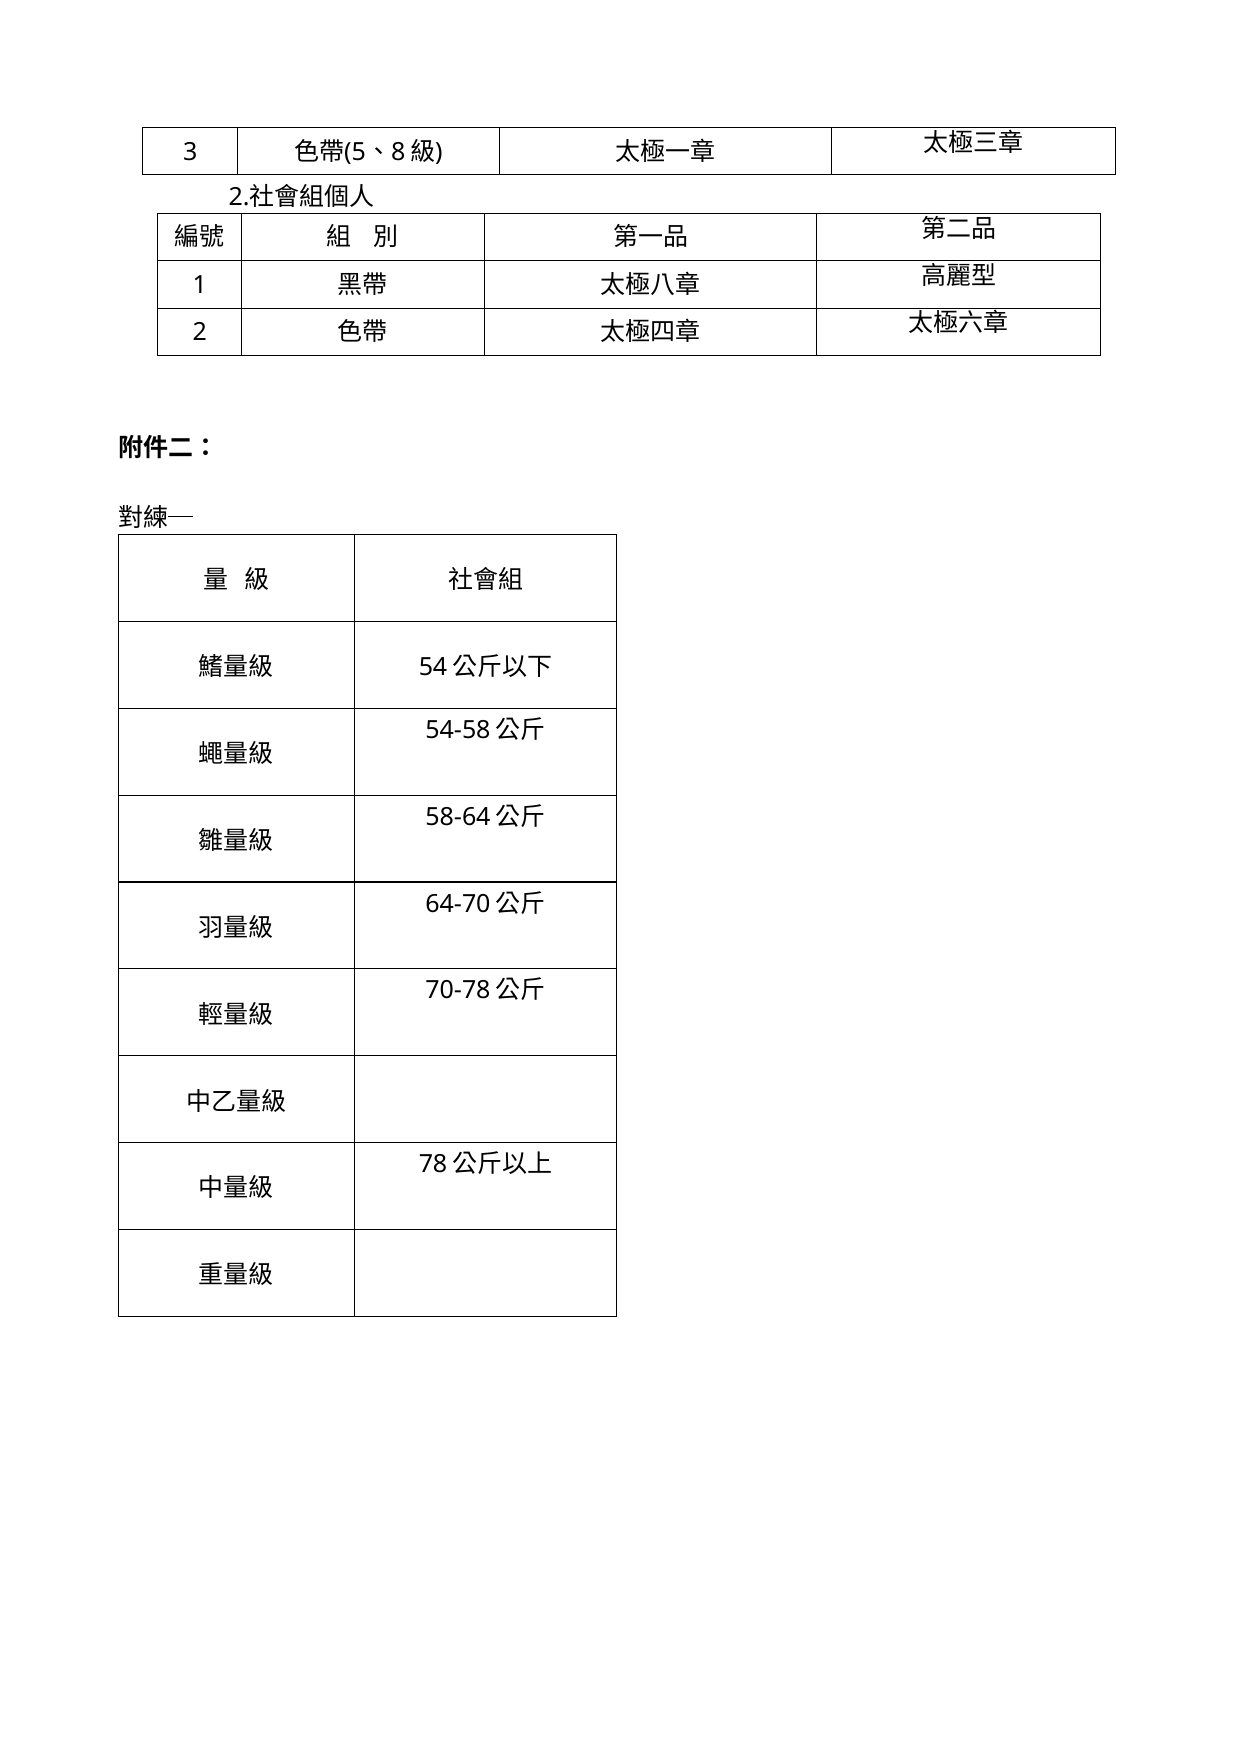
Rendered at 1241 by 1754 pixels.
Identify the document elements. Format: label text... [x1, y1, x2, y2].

table_cell 中量級 [119, 1143, 354, 1229]
table_header 量 級 [119, 535, 354, 621]
table_cell 54公斤以下 [355, 622, 616, 708]
table_header 第一品 [485, 214, 816, 260]
table_cell [355, 1056, 616, 1142]
table_cell 70-78公斤 [355, 969, 616, 1055]
table_header 編號 [158, 214, 241, 260]
table_cell 3 [143, 128, 237, 174]
table_header 社會組 [355, 535, 616, 621]
table_cell 1 [158, 261, 241, 307]
table_cell 重量級 [119, 1230, 354, 1316]
text 2.社會組個人 [118, 175, 1140, 213]
table_cell 54-58公斤 [355, 709, 616, 794]
table_cell 64-70公斤 [355, 883, 616, 968]
table_cell 太極八章 [485, 261, 816, 307]
table_cell 黑帶 [242, 261, 484, 307]
table_cell 輕量級 [119, 969, 354, 1055]
table_cell 太極一章 [500, 128, 831, 174]
table_cell 58-64公斤 [355, 796, 616, 881]
table_cell 78公斤以上 [355, 1143, 616, 1229]
table_cell 雛量級 [119, 796, 354, 881]
table_header 第二品 [817, 214, 1100, 260]
table_cell [355, 1230, 616, 1316]
table_cell 羽量級 [119, 883, 354, 968]
table_cell 太極三章 [832, 128, 1115, 174]
text 附件二： [118, 427, 1140, 463]
table_cell 中乙量級 [119, 1056, 354, 1142]
table_cell 色帶 [242, 309, 484, 355]
text 對練─ [118, 498, 1140, 534]
table_cell 2 [158, 309, 241, 355]
table_cell 太極四章 [485, 309, 816, 355]
table_header 組 別 [242, 214, 484, 260]
table_cell 太極六章 [817, 309, 1100, 355]
table_cell 蠅量級 [119, 709, 354, 794]
table_cell 高麗型 [817, 261, 1100, 307]
table_cell 色帶(5、8級) [238, 128, 499, 174]
table_cell 鰭量級 [119, 622, 354, 708]
